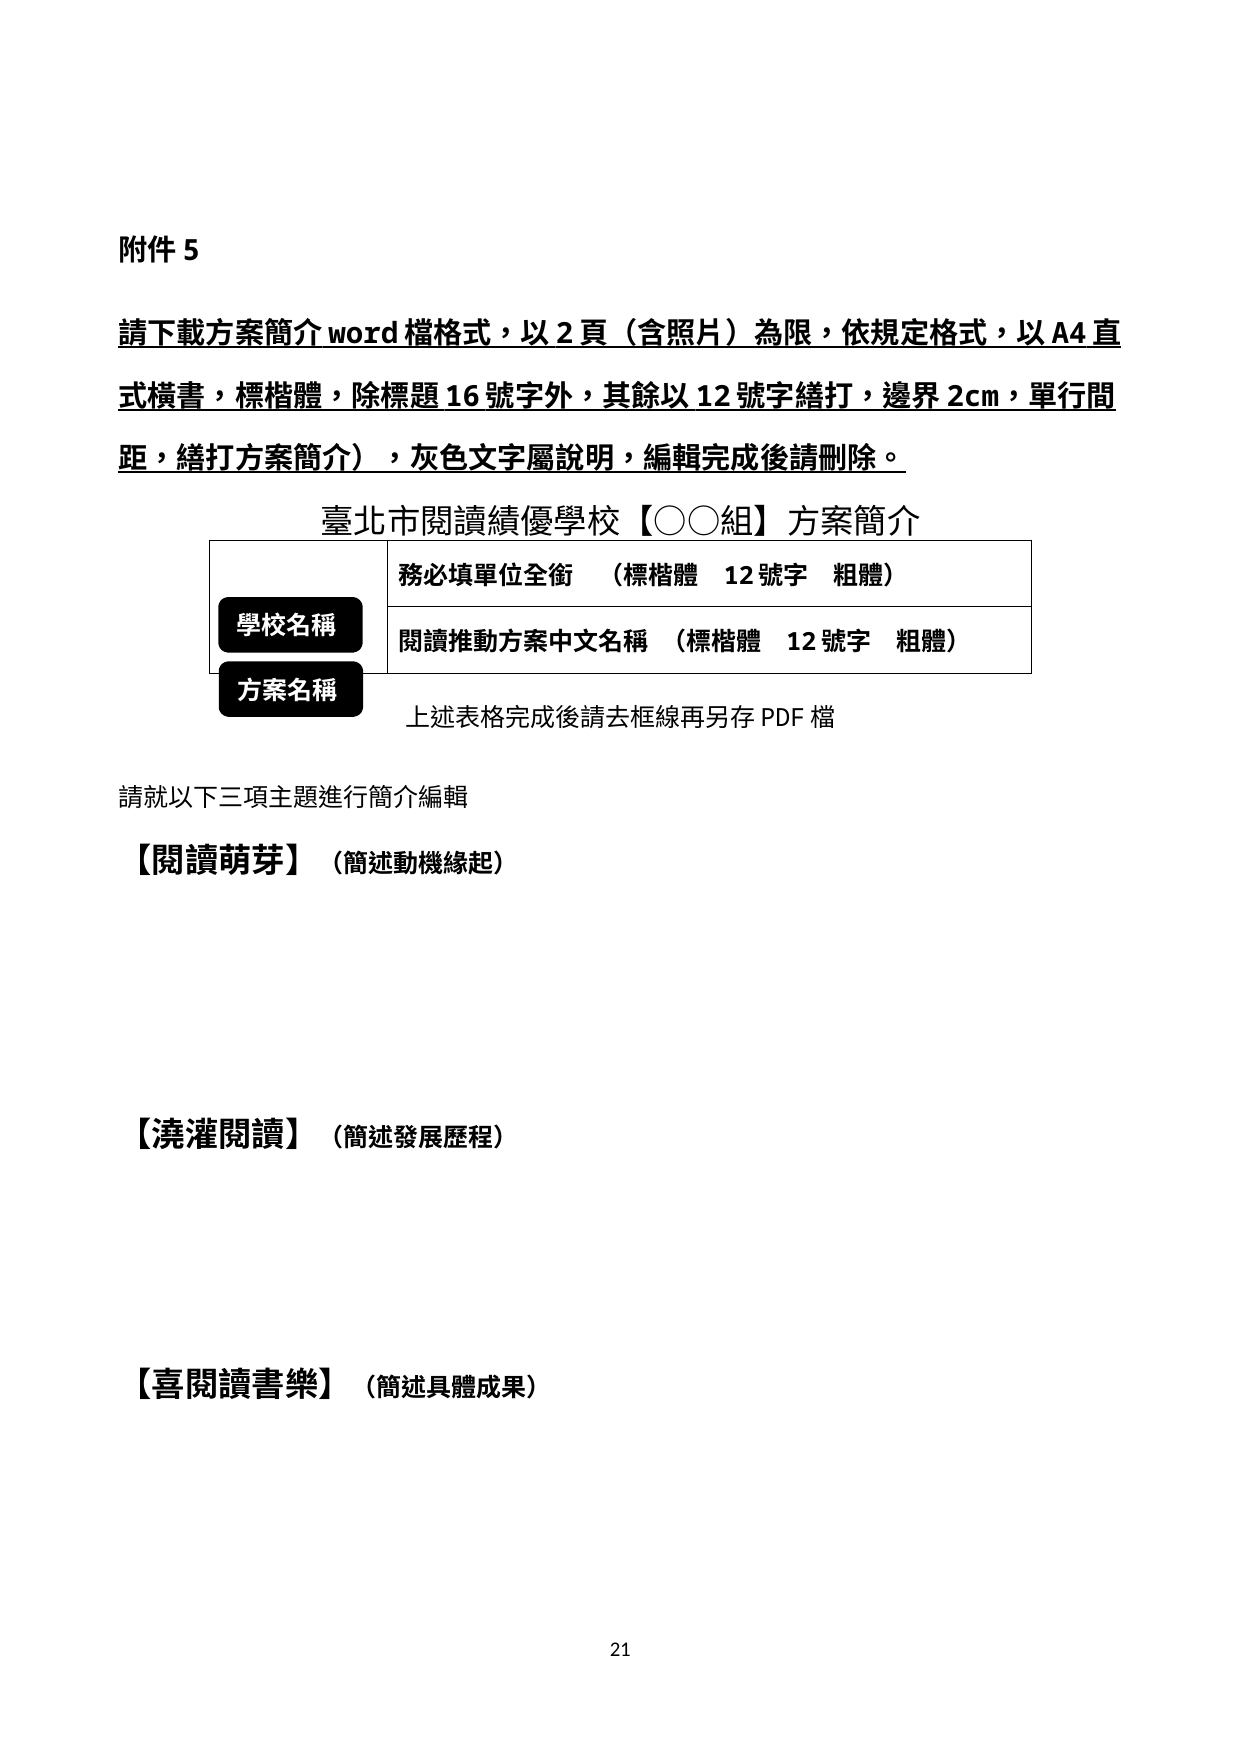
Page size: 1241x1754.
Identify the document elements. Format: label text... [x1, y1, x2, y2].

table_header 務必填單位全銜 （標楷體 12號字 粗體） [388, 541, 1031, 606]
text 【閱讀萌芽】（簡述動機緣起） [118, 817, 1122, 879]
text 請就以下三項主題進行簡介編輯 [118, 754, 1122, 817]
text 請下載方案簡介word檔格式，以2頁（含照片）為限，依規定格式，以A4直式橫書，標楷體，除標題16號字外，其餘以12號字繕打，邊界2cm，單行間距，繕打方案簡介），灰色文字屬說明，編輯完成後請刪除。 [118, 289, 1122, 477]
table_header [210, 541, 387, 672]
text 【澆灌閱讀】（簡述發展歷程） [118, 1091, 1122, 1153]
text 附件5 [118, 206, 1122, 268]
text 臺北市閱讀績優學校【○○組】方案簡介 [118, 477, 1122, 539]
text 上述表格完成後請去框線再另存PDF檔 [118, 673, 1122, 736]
text 【喜閱讀書樂】（簡述具體成果） [118, 1341, 1122, 1403]
table_cell 閱讀推動方案中文名稱 （標楷體 12號字 粗體） [388, 607, 1031, 672]
